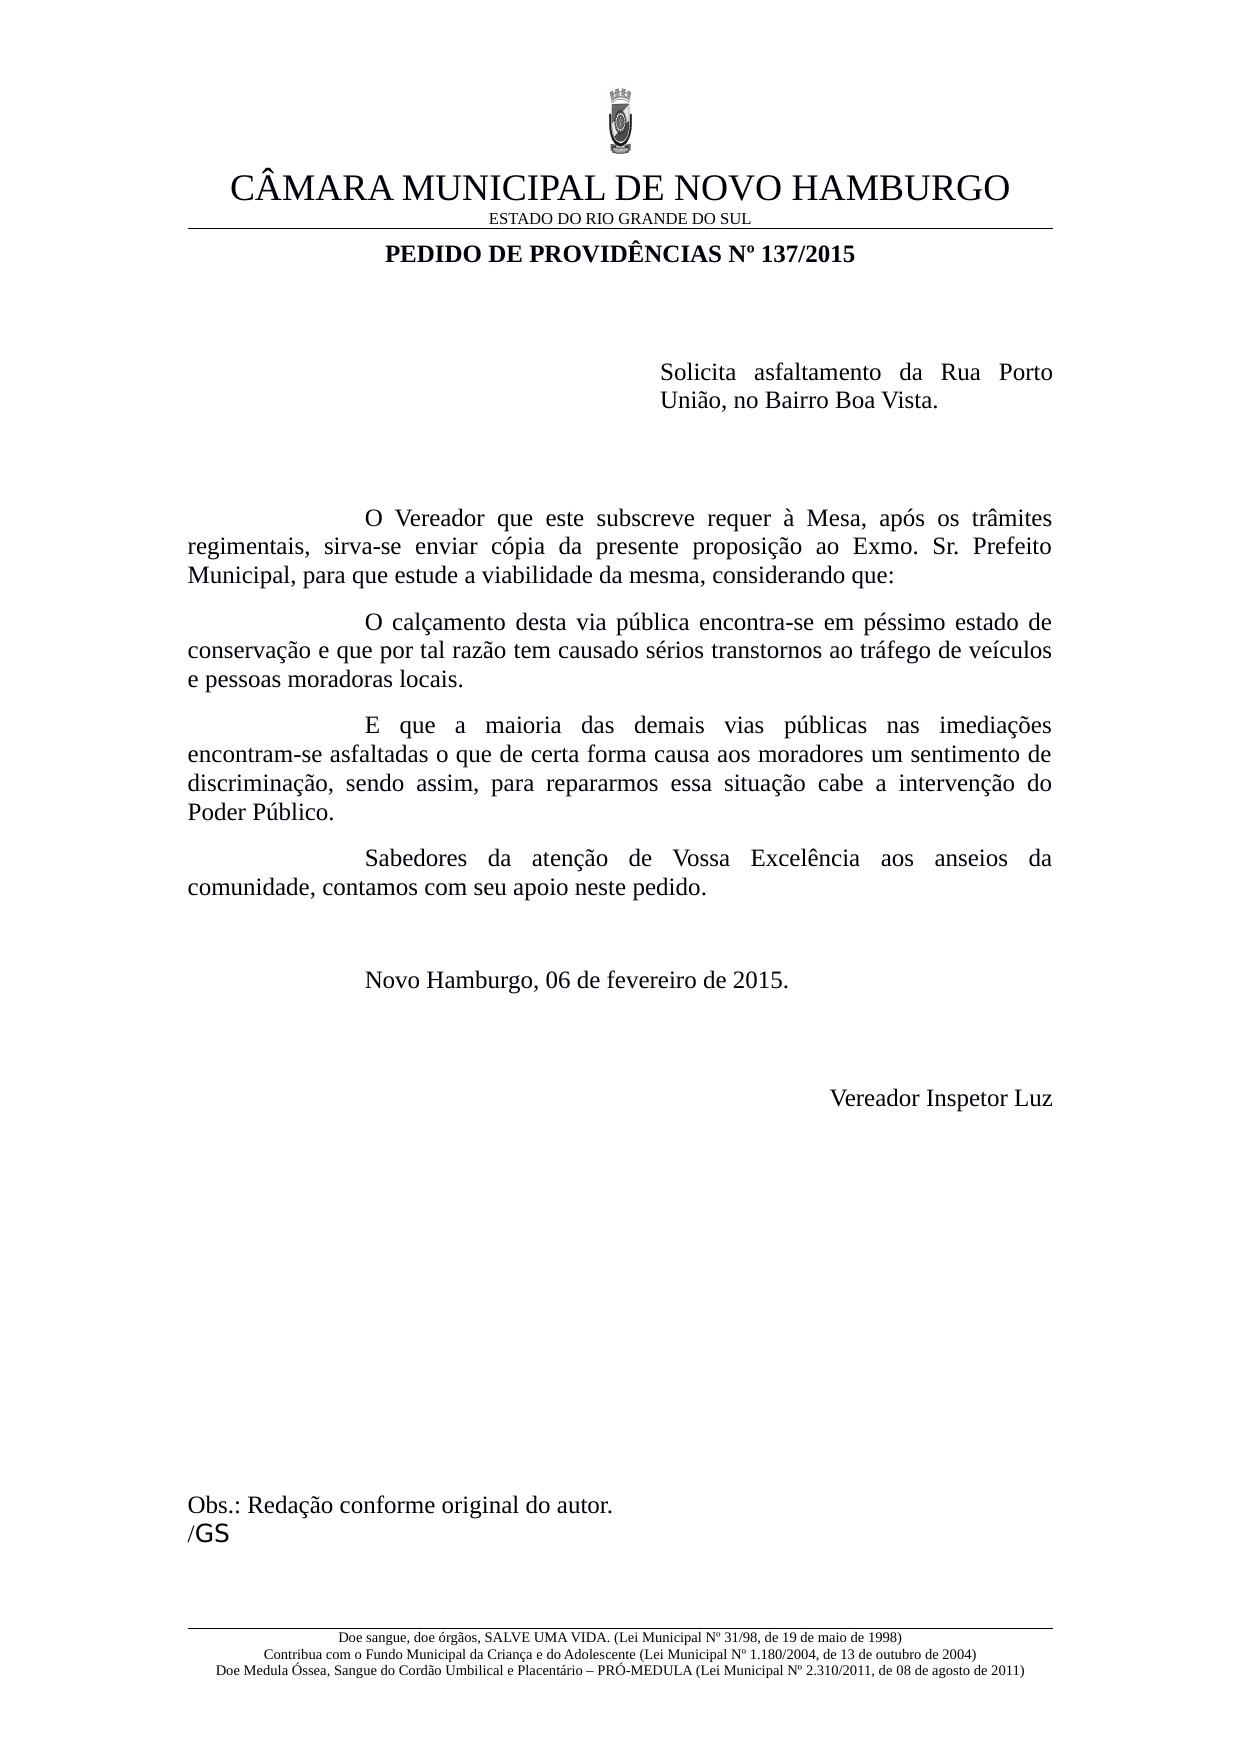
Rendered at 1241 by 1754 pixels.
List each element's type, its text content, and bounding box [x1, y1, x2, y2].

text Novo Hamburgo, 06 de fevereiro de 2015. [187, 965, 1053, 994]
text Vereador Inspetor Luz [778, 1083, 1053, 1111]
title PEDIDO DE PROVIDÊNCIAS Nº 137/2015 [187, 239, 1053, 268]
text Sabedores da atenção de Vossa Excelência aos anseios da comunidade, contamos com seu apoio neste pedido. [187, 843, 1053, 901]
text Obs.: Redação conforme original do autor. [187, 1491, 1053, 1519]
text E que a maioria das demais vias públicas nas imediações encontram-se asfaltadas o que de certa forma causa aos moradores um sentimento de discriminação, sendo assim, para repararmos essa situação cabe a intervenção do Poder Público. [187, 711, 1053, 826]
text Solicita asfaltamento da Rua Porto União, no Bairro Boa Vista. [660, 357, 1053, 414]
text O Vereador que este subscreve requer à Mesa, após os trâmites regimentais, sirva-se enviar cópia da presente proposição ao Exmo. Sr. Prefeito Municipal, para que estude a viabilidade da mesma, considerando que: [187, 503, 1053, 589]
text /GS [187, 1519, 1053, 1548]
text O calçamento desta via pública encontra-se em péssimo estado de conservação e que por tal razão tem causado sérios transtornos ao tráfego de veículos e pessoas moradoras locais. [187, 607, 1053, 693]
